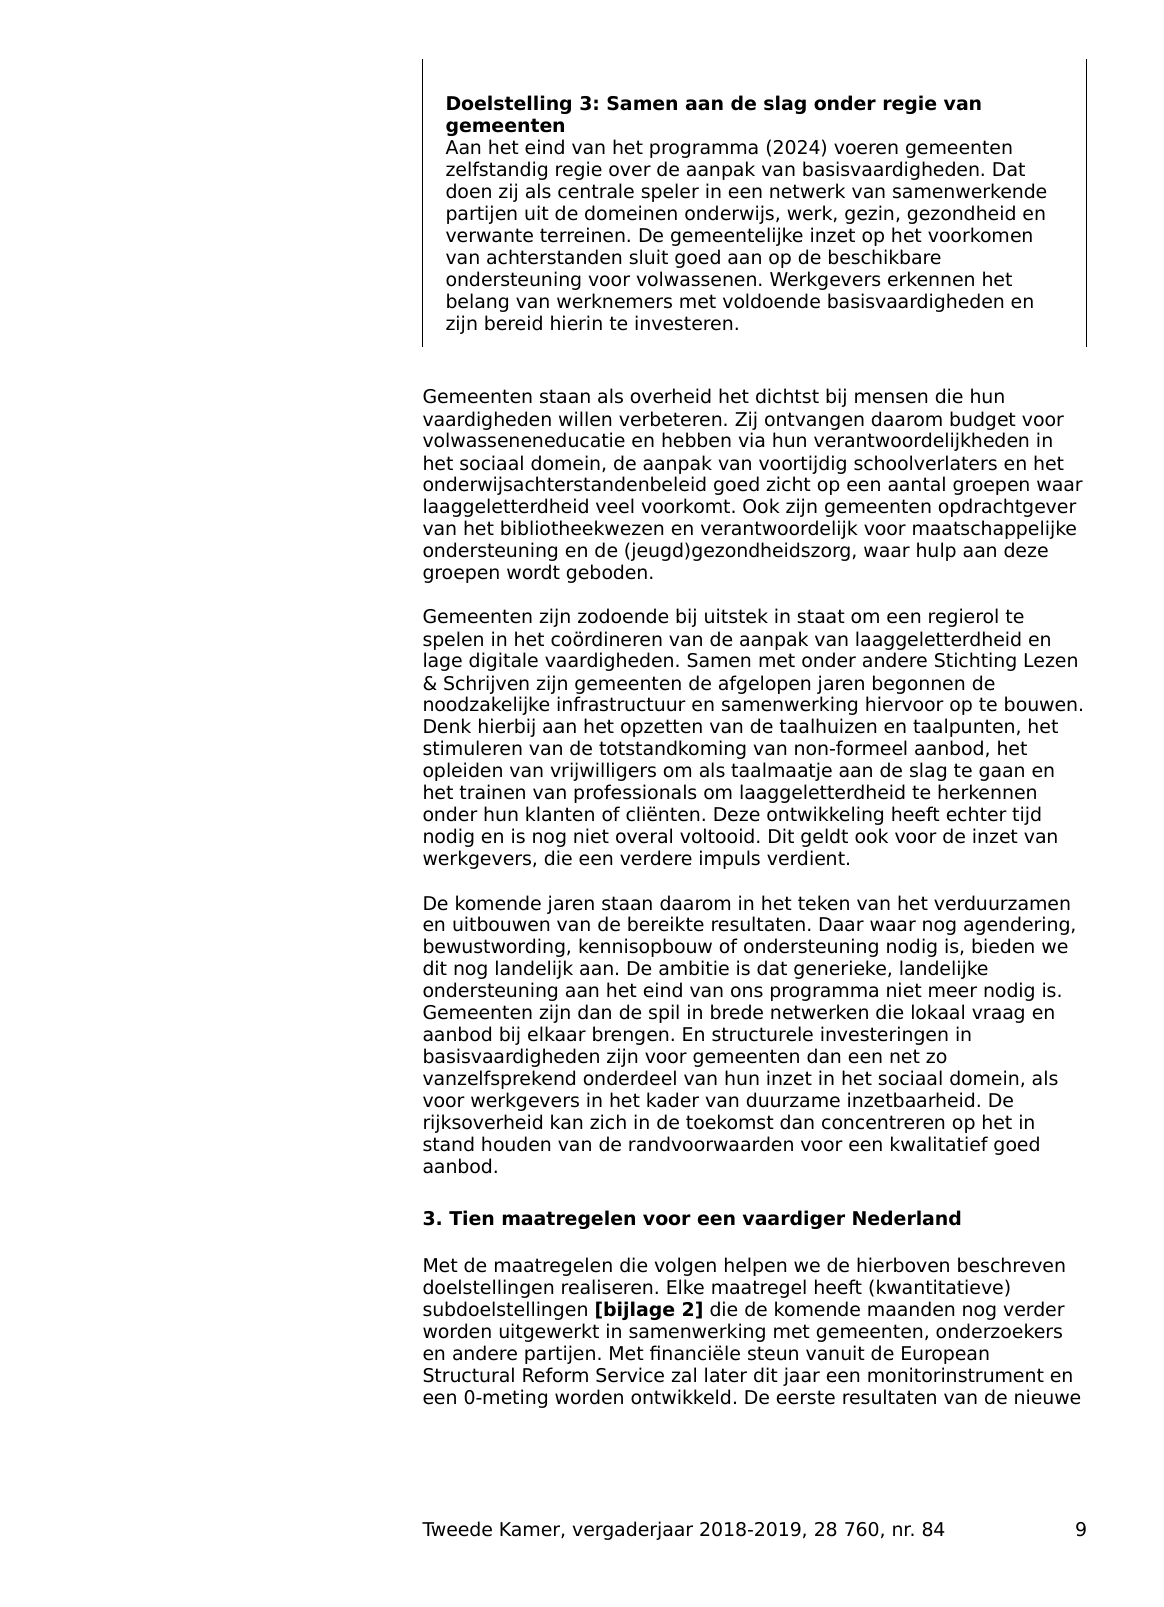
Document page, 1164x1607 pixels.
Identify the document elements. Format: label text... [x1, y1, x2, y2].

text Gemeenten staan als overheid het dichtst bij mensen die hun vaardigheden willen verbeteren. Zij ontvangen daarom budget voor volwasseneneducatie en hebben via hun verantwoordelijkheden in het sociaal domein, de aanpak van voortijdig schoolverlaters en het onderwijsachterstandenbeleid goed zicht op een aantal groepen waar laaggeletterdheid veel voorkomt. Ook zijn gemeenten opdrachtgever van het bibliotheekwezen en verantwoordelijk voor maatschappelijke ondersteuning en de (jeugd)gezondheidszorg, waar hulp aan deze groepen wordt geboden. [422, 386, 1087, 584]
table_header Doelstelling 3: Samen aan de slag onder regie van gemeenten Aan het eind van het programma (2024) voeren gemeenten zelfstandig regie over de aanpak van basisvaardigheden. Dat doen zij als centrale speler in een netwerk van samenwerkende partijen uit de domeinen onderwijs, werk, gezin, gezondheid en verwante terreinen. De gemeentelijke inzet op het voorkomen van achterstanden sluit goed aan op de beschikbare ondersteuning voor volwassenen. Werkgevers erkennen het belang van werknemers met voldoende basisvaardigheden en zijn bereid hierin te investeren. [423, 59, 1086, 347]
text Gemeenten zijn zodoende bij uitstek in staat om een regierol te spelen in het coördineren van de aanpak van laaggeletterdheid en lage digitale vaardigheden. Samen met onder andere Stichting Lezen & Schrijven zijn gemeenten de afgelopen jaren begonnen de noodzakelijke infrastructuur en samenwerking hiervoor op te bouwen. Denk hierbij aan het opzetten van de taalhuizen en taalpunten, het stimuleren van de totstandkoming van non-formeel aanbod, het opleiden van vrijwilligers om als taalmaatje aan de slag te gaan en het trainen van professionals om laaggeletterdheid te herkennen onder hun klanten of cliënten. Deze ontwikkeling heeft echter tijd nodig en is nog niet overal voltooid. Dit geldt ook voor de inzet van werkgevers, die een verdere impuls verdient. [422, 606, 1087, 870]
text Met de maatregelen die volgen helpen we de hierboven beschreven doelstellingen realiseren. Elke maatregel heeft (kwantitatieve) subdoelstellingen [bijlage 2] die de komende maanden nog verder worden uitgewerkt in samenwerking met gemeenten, onderzoekers en andere partijen. Met financiële steun vanuit de European Structural Reform Service zal later dit jaar een monitorinstrument en een 0-meting worden ontwikkeld. De eerste resultaten van de nieuwe [422, 1255, 1087, 1409]
text De komende jaren staan daarom in het teken van het verduurzamen en uitbouwen van de bereikte resultaten. Daar waar nog agendering, bewustwording, kennisopbouw of ondersteuning nodig is, bieden we dit nog landelijk aan. De ambitie is dat generieke, landelijke ondersteuning aan het eind van ons programma niet meer nodig is. Gemeenten zijn dan de spil in brede netwerken die lokaal vraag en aanbod bij elkaar brengen. En structurele investeringen in basisvaardigheden zijn voor gemeenten dan een net zo vanzelfsprekend onderdeel van hun inzet in het sociaal domein, als voor werkgevers in het kader van duurzame inzetbaarheid. De rijksoverheid kan zich in de toekomst dan concentreren op het in stand houden van de randvoorwaarden voor een kwalitatief goed aanbod. [422, 892, 1087, 1178]
subtitle 3. Tien maatregelen voor een vaardiger Nederland [422, 1208, 1087, 1230]
